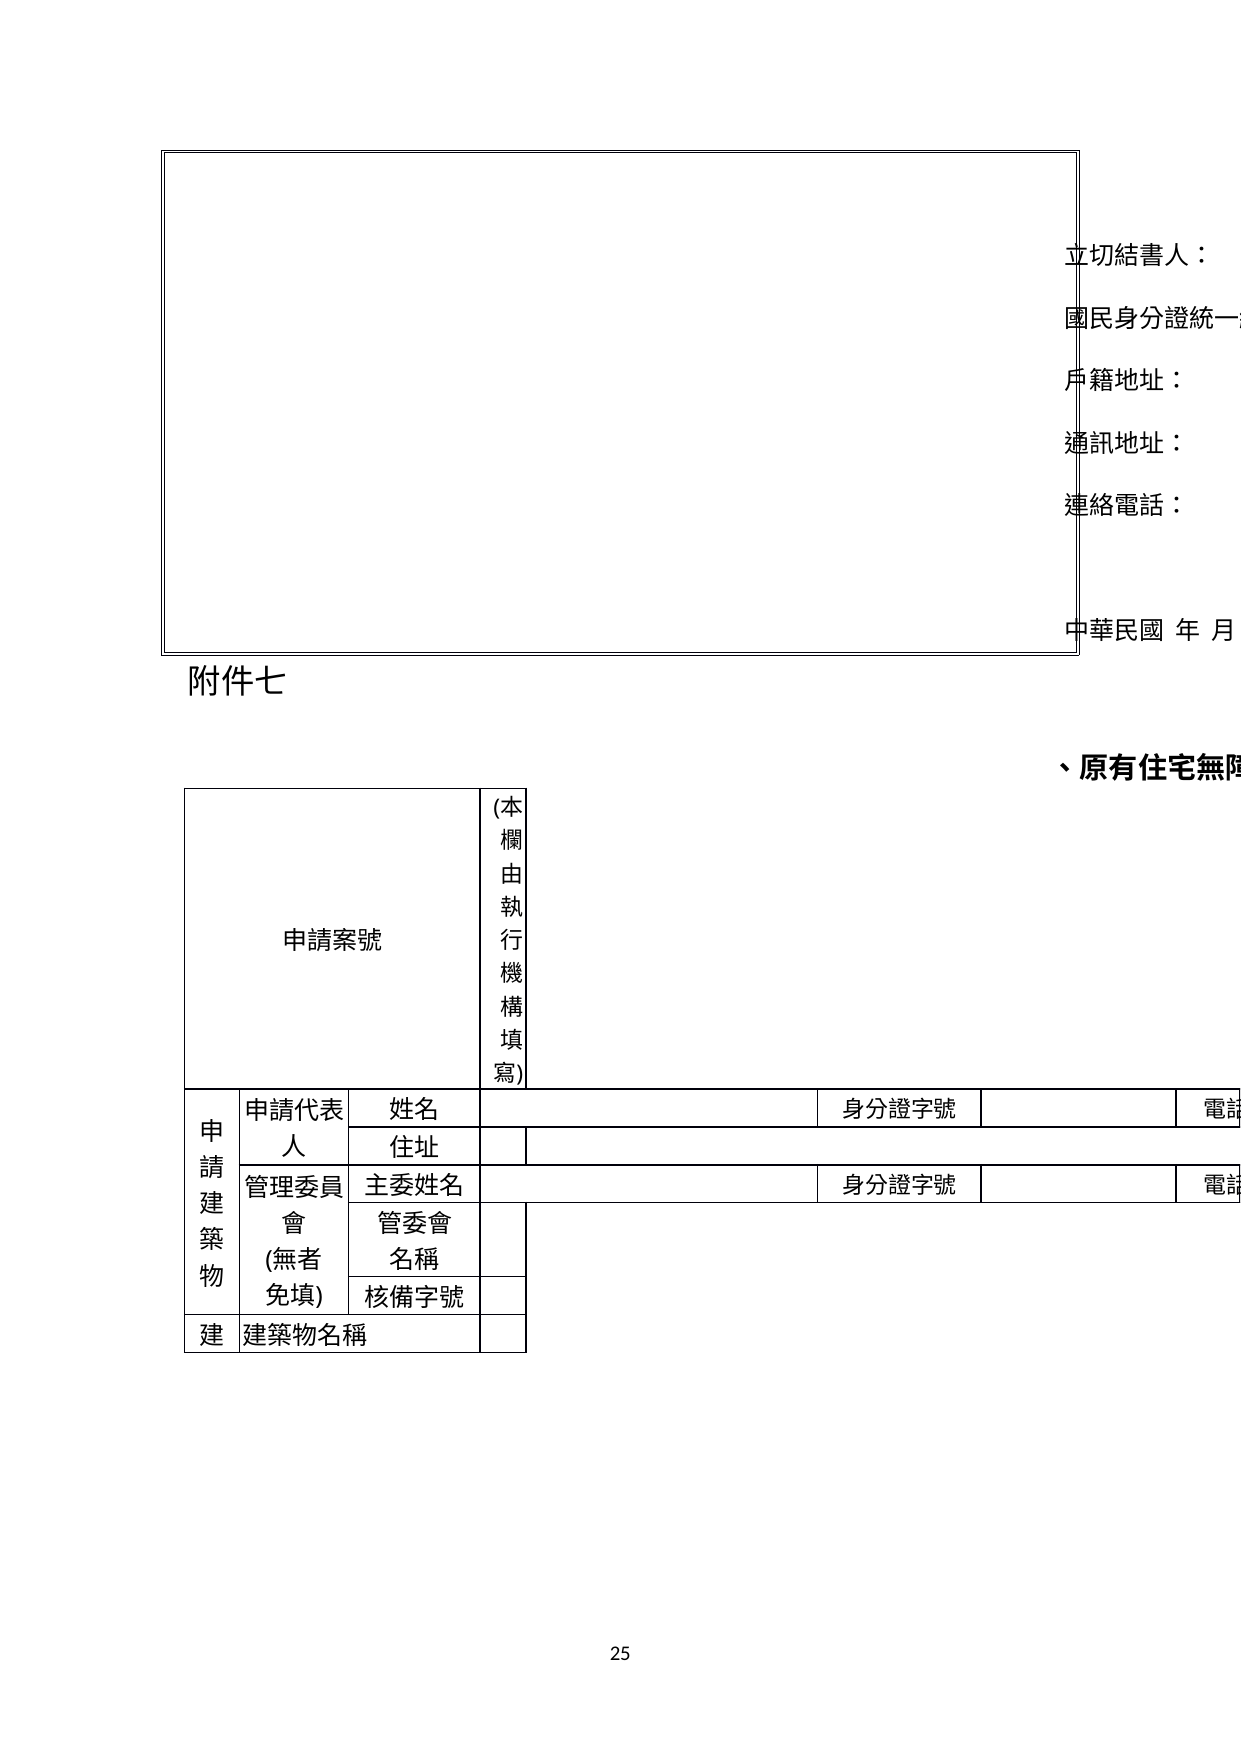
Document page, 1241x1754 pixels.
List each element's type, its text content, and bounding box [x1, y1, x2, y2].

table_cell [481, 1128, 525, 1164]
table_header (本欄由執行機構填寫) [481, 789, 525, 1088]
table_cell 姓名 [349, 1090, 479, 1126]
table_cell 管理委員會 (無者 免填) [240, 1166, 348, 1313]
table_cell 核備字號 [349, 1277, 479, 1313]
table_cell [982, 1090, 1175, 1126]
table_cell [481, 1203, 525, 1276]
table_header 申請案號 [185, 789, 479, 1088]
table_cell 申請建築物 [185, 1090, 239, 1313]
table_cell [481, 1277, 525, 1313]
table_cell 電話 [1177, 1090, 1239, 1126]
table_header 切結書 立切結人 茲保證本所有之坐落於彰化縣 市(鄉)(鎮) 路（街） 段 巷 弄 號 樓之 住宅，未曾接受其他機關（構）無障礙設施改善相關之補助款；且本人瞭解於工程竣工查驗合格後五年內不得任意變更受補助無障礙設施改善項目，並應善盡管理維護之責；致不符申請年度之無障礙住宅設計基準，倘經查不合於前述事項時，同意 貴處停止補助並追回已補助費用，在此切結。 此致 彰化縣政府建設處 立切結書人： （簽章） 國民身分證統一編號： 戶籍地址： 通訊地址： 連絡電話： 中華民國 年 月 日 [165, 153, 1076, 652]
table_cell 建 [185, 1315, 239, 1351]
table_cell 管委會 名稱 [349, 1203, 479, 1276]
table_cell 申請代表人 [240, 1090, 348, 1164]
table_cell 住址 [349, 1128, 479, 1164]
table_cell 身分證字號 [818, 1166, 980, 1202]
table_cell [481, 1166, 817, 1202]
table_cell [481, 1315, 525, 1351]
subtitle 附件七 [187, 656, 1053, 703]
table_cell [481, 1090, 817, 1126]
table_cell [982, 1166, 1175, 1202]
table_cell 主委姓名 [349, 1166, 479, 1202]
subtitle 七、原有住宅無障礙設施改善補助竣工查驗申請表 [1050, 703, 1240, 787]
table_cell 電話 [1177, 1166, 1239, 1202]
table_cell 身分證字號 [818, 1090, 980, 1126]
table_cell 建築物名稱 [240, 1315, 479, 1351]
